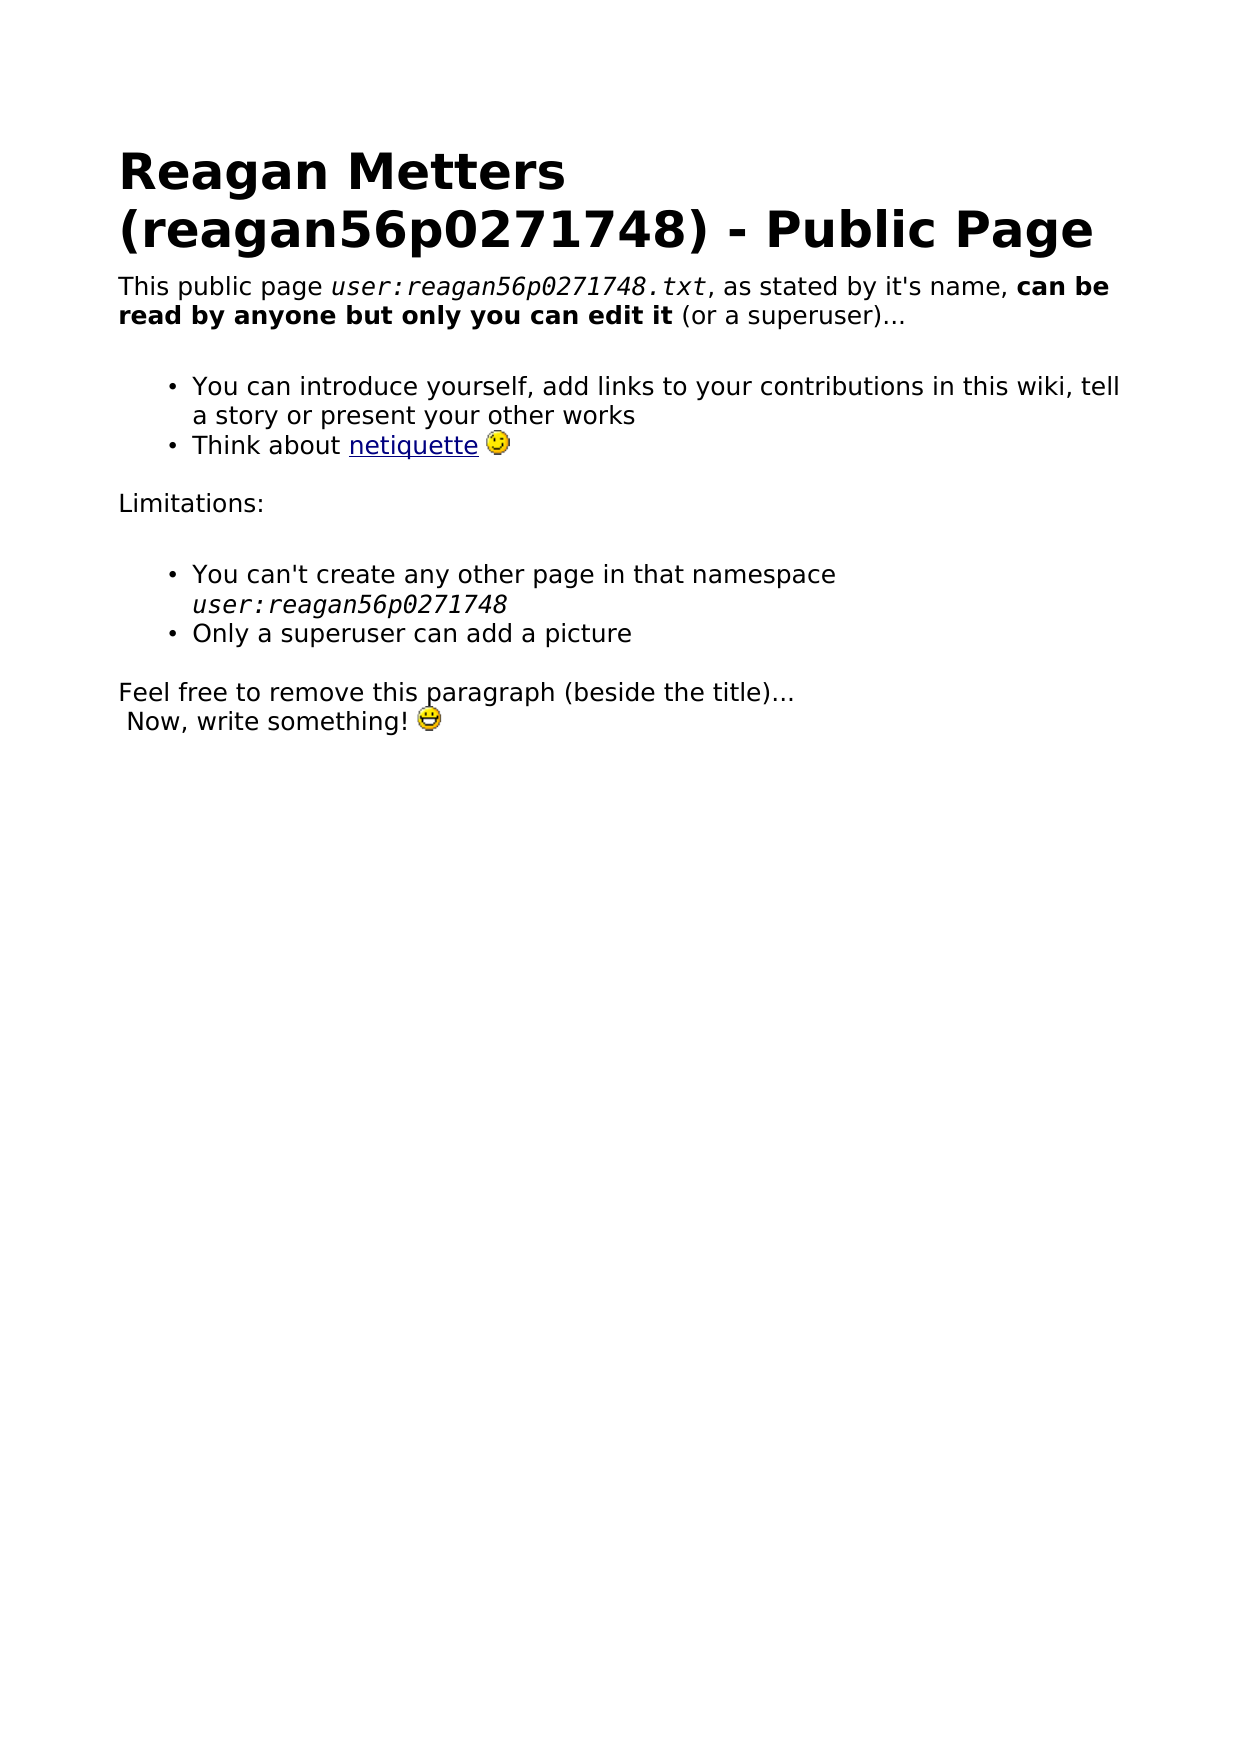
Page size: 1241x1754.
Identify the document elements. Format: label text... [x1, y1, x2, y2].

subtitle Reagan Metters (reagan56p0271748) - Public Page [118, 143, 1122, 259]
text This public page user:reagan56p0271748.txt, as stated by it's name, can be read by anyone but only you can edit it (or a superuser)... [118, 272, 1122, 330]
picture [486, 430, 510, 455]
list You can't create any other page in that namespace user:reagan56p0271748 [177, 561, 1122, 619]
list You can introduce yourself, add links to your contributions in this wiki, tell a story or present your other works [177, 372, 1122, 431]
text Feel free to remove this paragraph (beside the title)... Now, write something! [118, 678, 1122, 736]
list Only a superuser can add a picture [177, 619, 1122, 648]
text Limitations: [118, 489, 1122, 519]
picture [417, 706, 442, 731]
list Think about netiquette [177, 431, 1122, 460]
